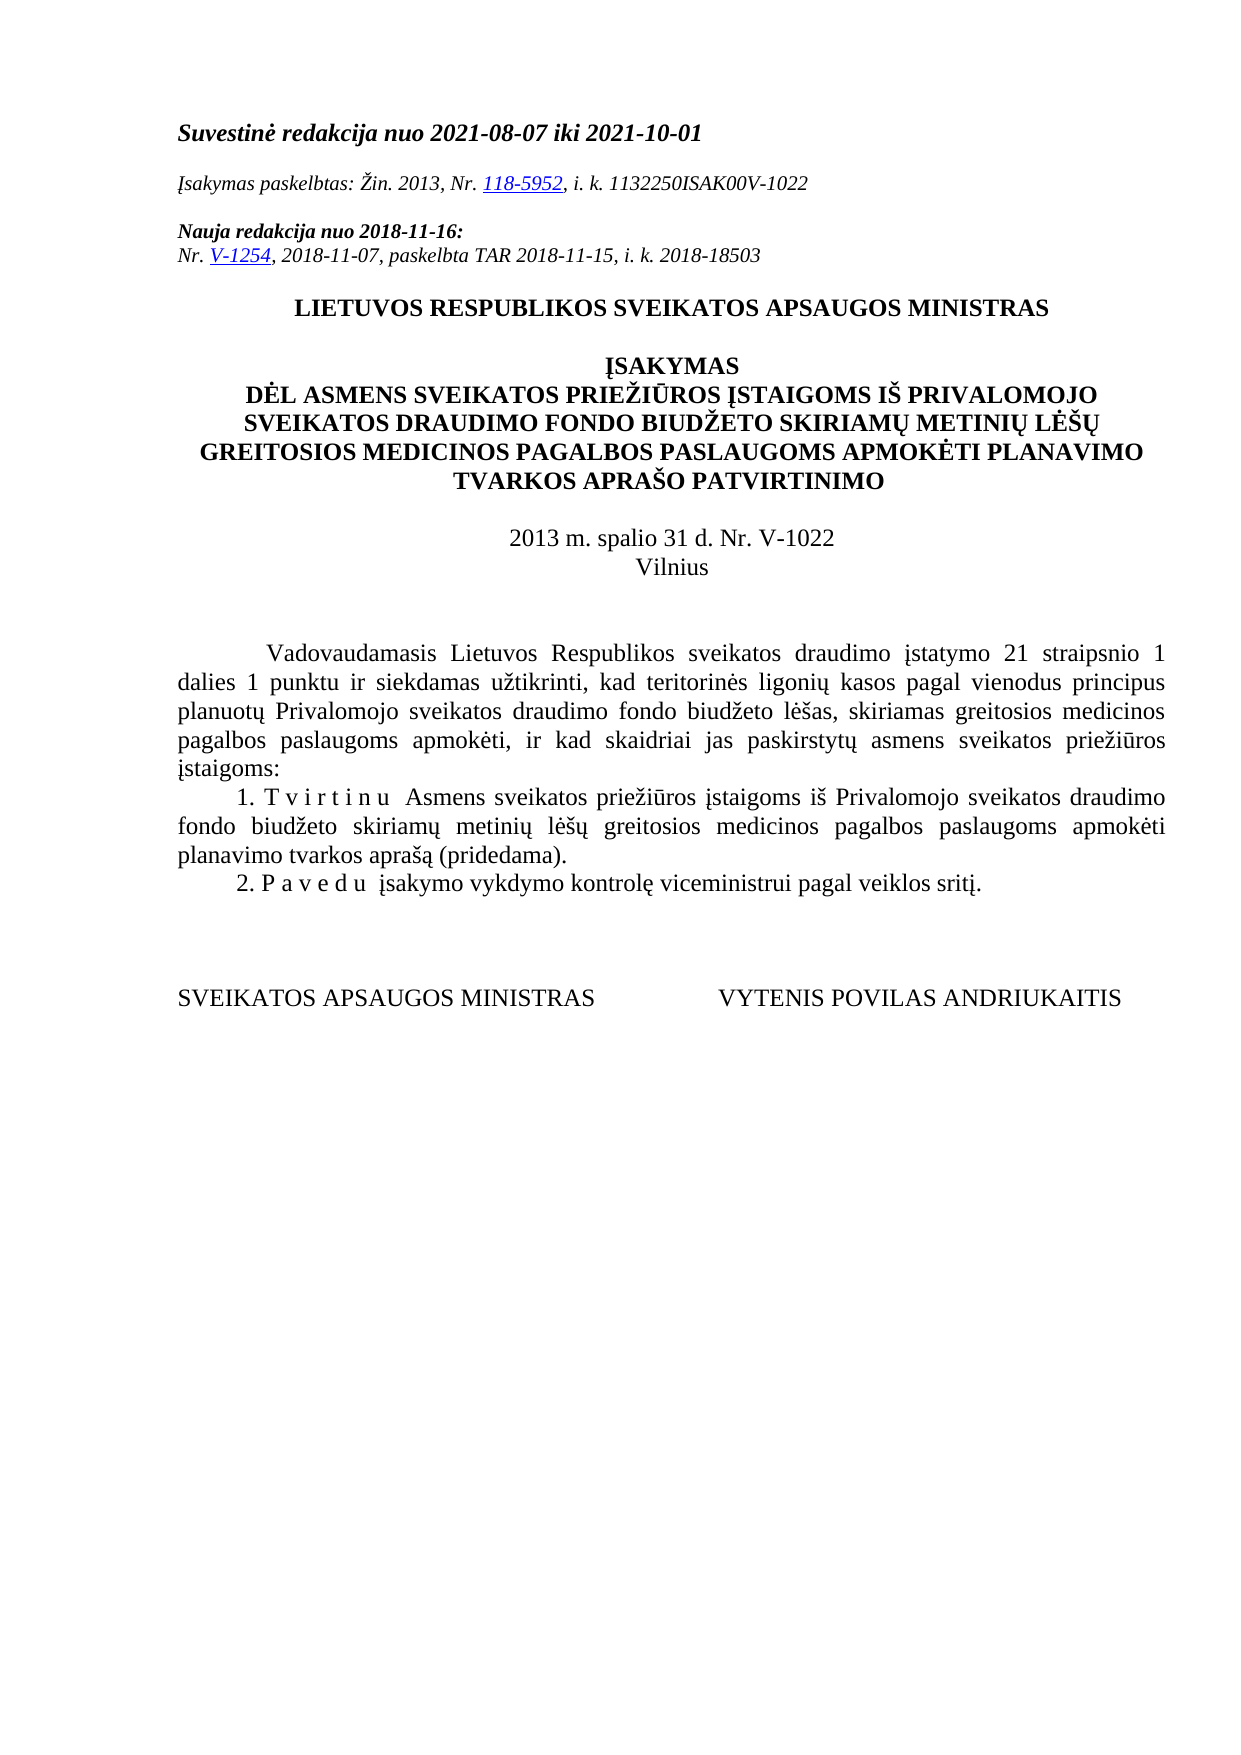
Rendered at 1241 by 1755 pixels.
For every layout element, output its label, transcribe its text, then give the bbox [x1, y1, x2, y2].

text LIETUVOS RESPUBLIKOS SVEIKATOS APSAUGOS MINISTRAS [177, 293, 1167, 322]
text 2013 m. spalio 31 d. Nr. V-1022 [177, 523, 1167, 552]
text Įsakymas paskelbtas: Žin. 2013, Nr. 118-5952, i. k. 1132250ISAK00V-1022 [177, 171, 1167, 195]
text DĖL ASMENS SVEIKATOS PRIEŽIŪROS ĮSTAIGOMS IŠ PRIVALOMOJO SVEIKATOS DRAUDIMO FONDO BIUDŽETO SKIRIAMŲ METINIŲ LĖŠŲ GREITOSIOS MEDICINOS PAGALBOS PASLAUGOMS APMOKĖTI PLANAVIMO TVARKOS APRAŠO PATVIRTINIMO [177, 380, 1167, 495]
text Suvestinė redakcija nuo 2021-08-07 iki 2021-10-01 [177, 118, 1167, 147]
text Vilnius [177, 552, 1167, 581]
text Sveikatos apsaugos ministras Vytenis Povilas Andriukaitis [177, 983, 1167, 1012]
text Nauja redakcija nuo 2018-11-16: [177, 219, 1167, 243]
text 1. Tvirtinu Asmens sveikatos priežiūros įstaigoms iš Privalomojo sveikatos draudimo fondo biudžeto skiriamų metinių lėšų greitosios medicinos pagalbos paslaugoms apmokėti planavimo tvarkos aprašą (pridedama). [177, 782, 1167, 868]
text 2. Pavedu įsakymo vykdymo kontrolę viceministrui pagal veiklos sritį. [177, 868, 1167, 897]
text ĮSAKYMAS [177, 351, 1167, 380]
text Vadovaudamasis Lietuvos Respublikos sveikatos draudimo įstatymo 21 straipsnio 1 dalies 1 punktu ir siekdamas užtikrinti, kad teritorinės ligonių kasos pagal vienodus principus planuotų Privalomojo sveikatos draudimo fondo biudžeto lėšas, skiriamas greitosios medicinos pagalbos paslaugoms apmokėti, ir kad skaidriai jas paskirstytų asmens sveikatos priežiūros įstaigoms: [177, 638, 1167, 782]
text Nr. V-1254, 2018-11-07, paskelbta TAR 2018-11-15, i. k. 2018-18503 [177, 243, 1167, 267]
